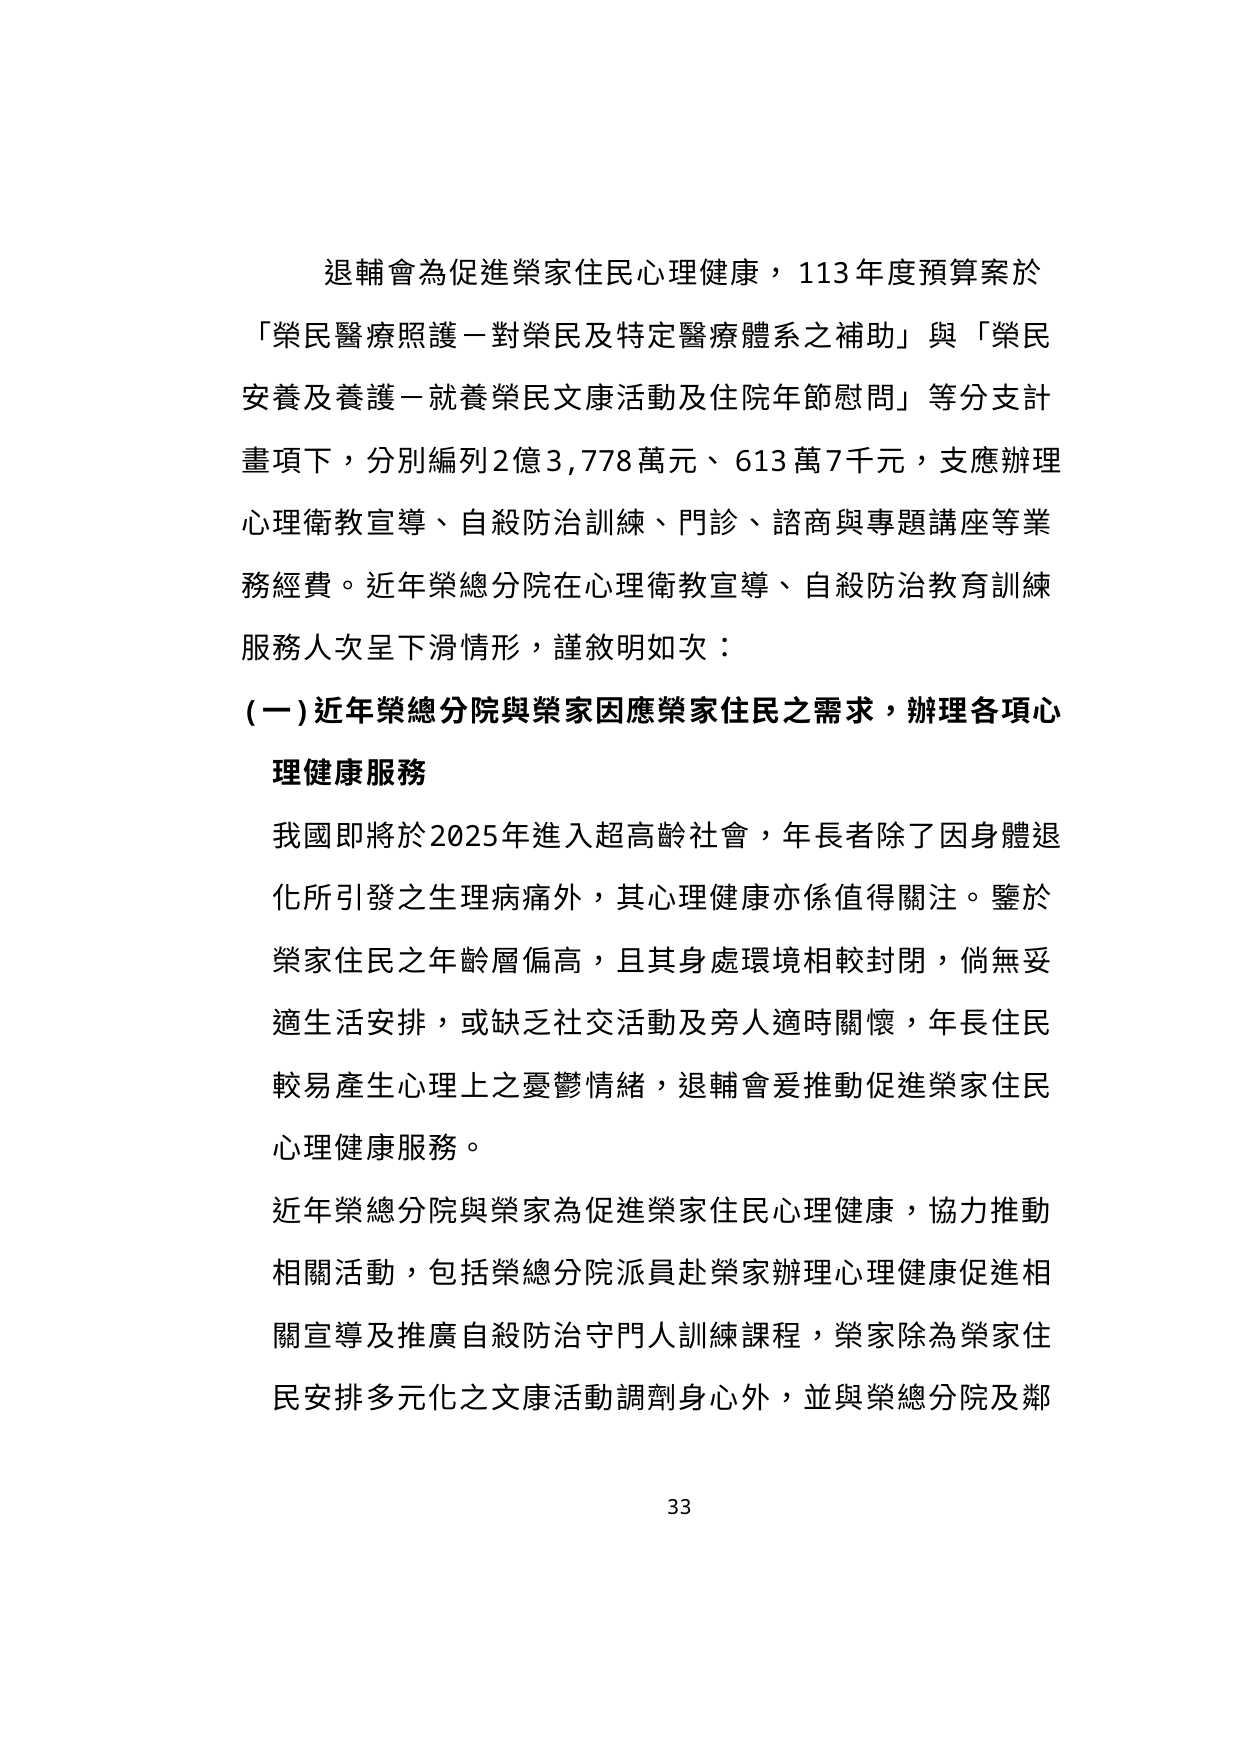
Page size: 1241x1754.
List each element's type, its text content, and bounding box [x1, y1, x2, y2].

text 退輔會為促進榮家住民心理健康，113年度預算案於「榮民醫療照護－對榮民及特定醫療體系之補助」與「榮民安養及養護－就養榮民文康活動及住院年節慰問」等分支計畫項下，分別編列2億3,778萬元、613萬7千元，支應辦理心理衛教宣導、自殺防治訓練、門診、諮商與專題講座等業務經費。近年榮總分院在心理衛教宣導、自殺防治教育訓練服務人次呈下滑情形，謹敘明如次： [236, 229, 1063, 667]
text (一)近年榮總分院與榮家因應榮家住民之需求，辦理各項心理健康服務 [236, 667, 1063, 792]
text 我國即將於2025年進入超高齡社會，年長者除了因身體退化所引發之生理病痛外，其心理健康亦係值得關注。鑒於榮家住民之年齡層偏高，且其身處環境相較封閉，倘無妥適生活安排，或缺乏社交活動及旁人適時關懷，年長住民較易產生心理上之憂鬱情緒，退輔會爰推動促進榮家住民心理健康服務。 [266, 792, 1063, 1167]
text 近年榮總分院與榮家為促進榮家住民心理健康，協力推動相關活動，包括榮總分院派員赴榮家辦理心理健康促進相關宣導及推廣自殺防治守門人訓練課程，榮家除為榮家住民安排多元化之文康活動調劑身心外，並與榮總分院及鄰 [266, 1167, 1063, 1417]
